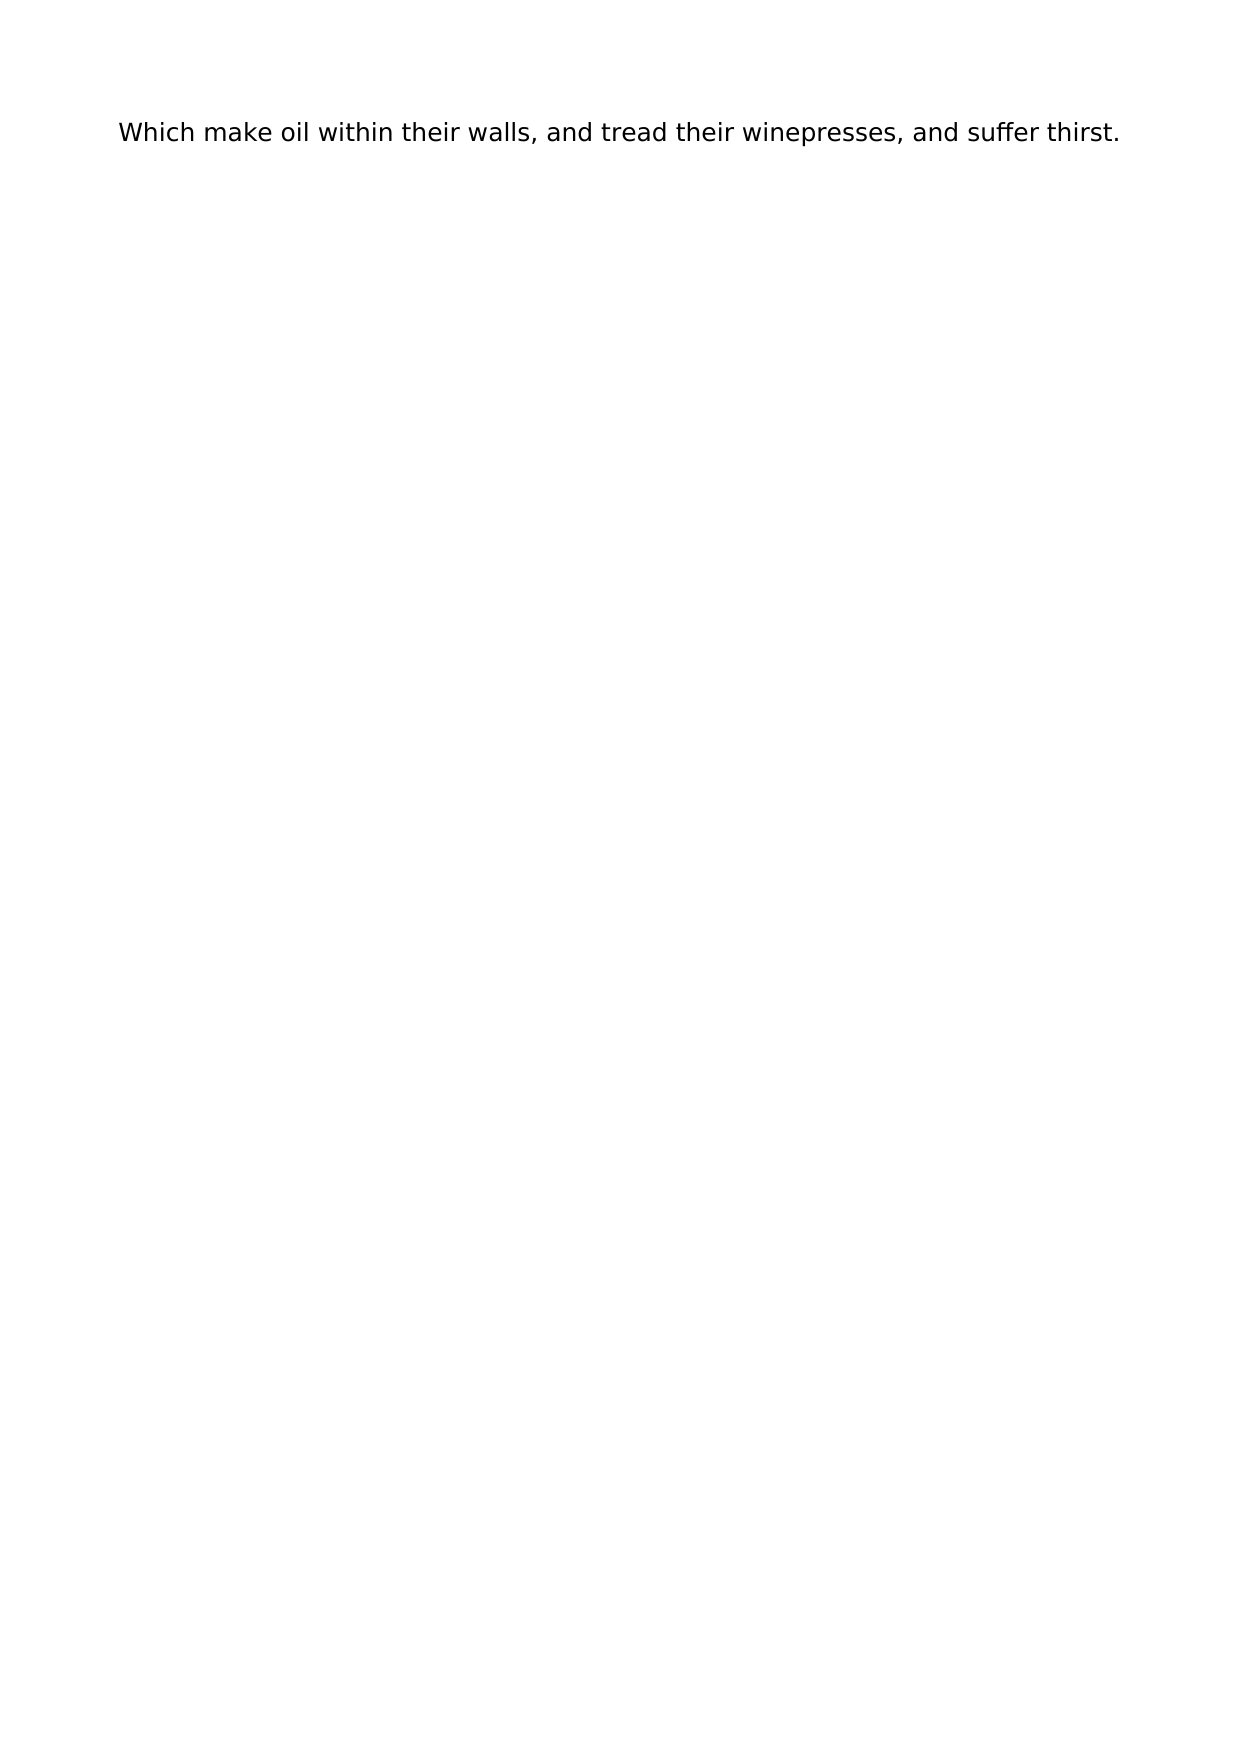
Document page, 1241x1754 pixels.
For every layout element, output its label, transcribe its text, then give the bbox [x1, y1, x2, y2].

text Which make oil within their walls, and tread their winepresses, and suffer thirst. [118, 118, 1122, 147]
